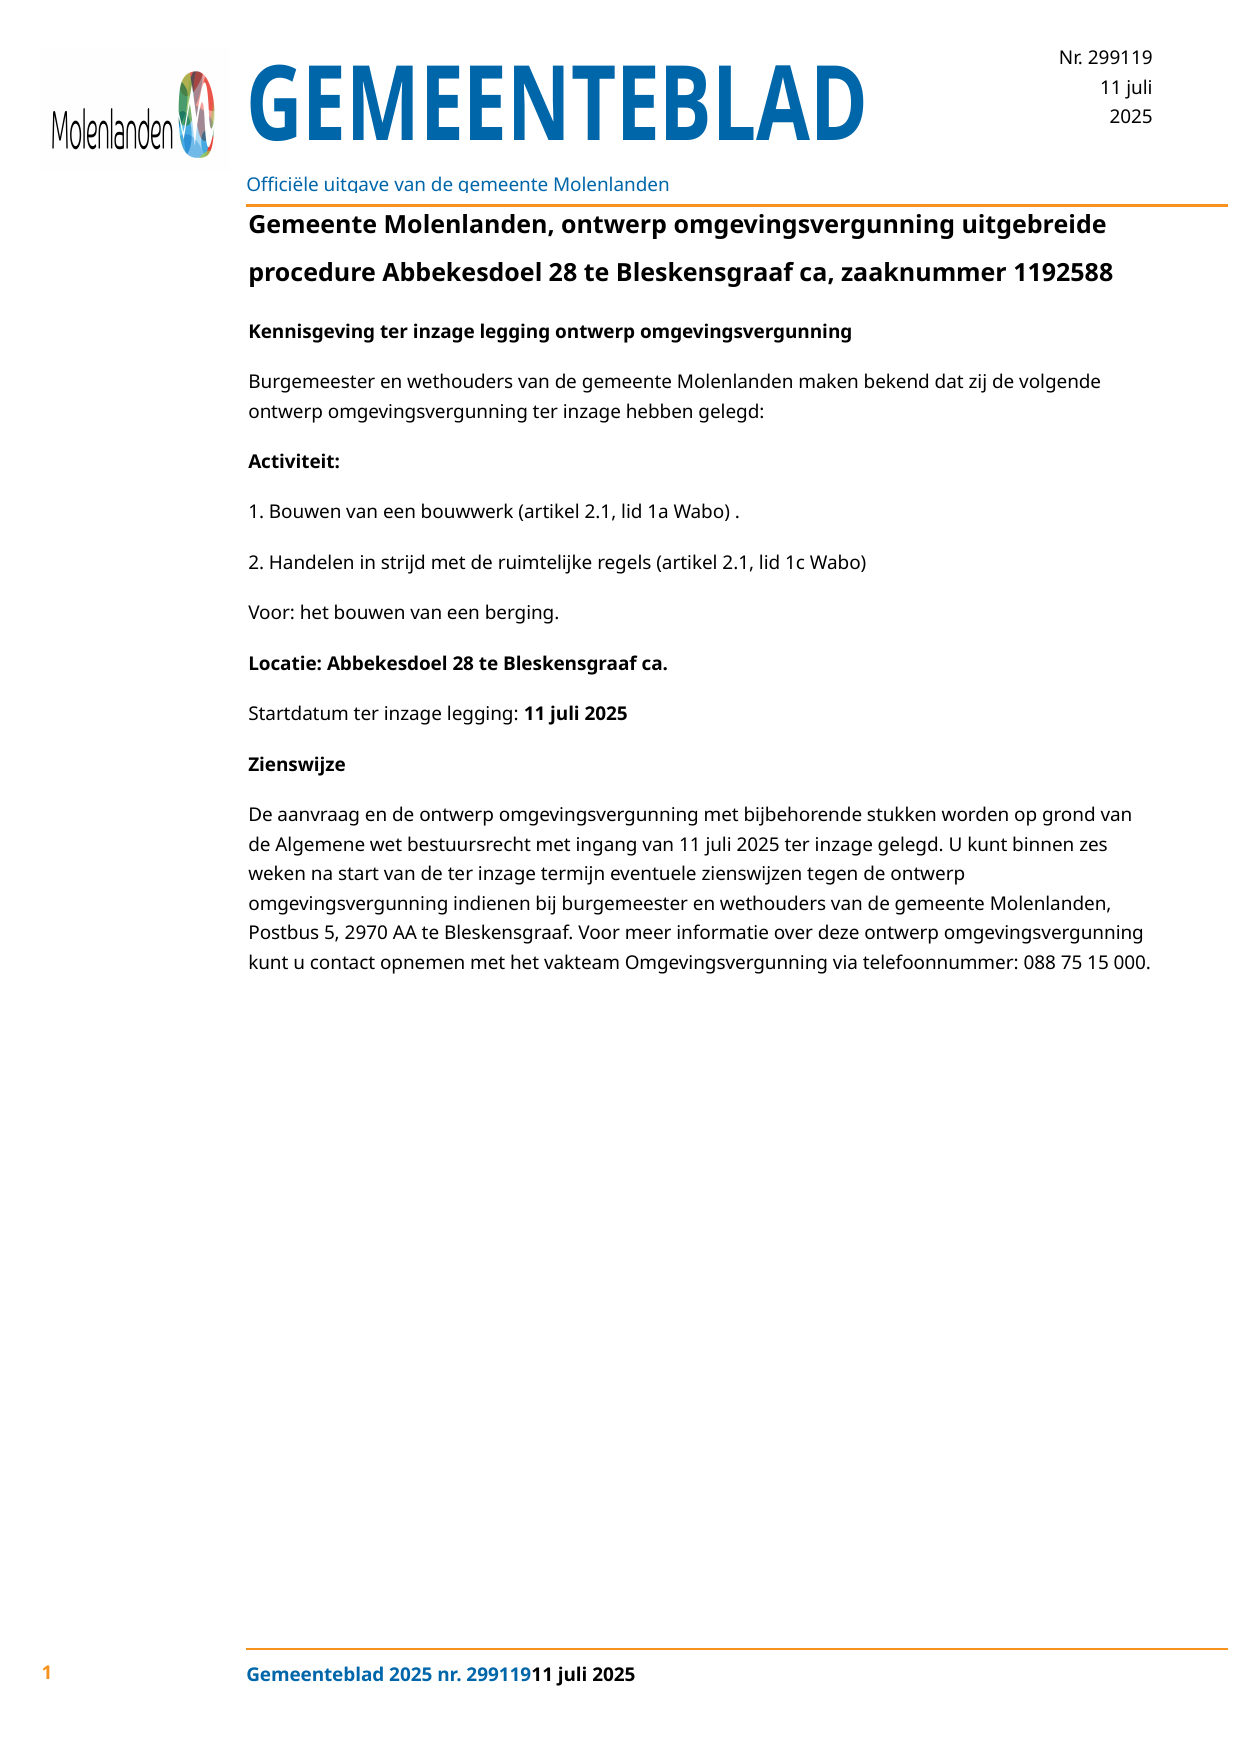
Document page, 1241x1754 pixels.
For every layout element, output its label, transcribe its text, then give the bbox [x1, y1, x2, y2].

text Locatie: Abbekesdoel 28 te Bleskensgraaf ca. [248, 650, 1152, 676]
text Gemeente Molenlanden, ontwerp omgevingsvergunning uitgebreide procedure Abbekesdoel 28 te Bleskensgraaf ca, zaaknummer 1192588 [248, 207, 1152, 288]
text Startdatum ter inzage legging: 11 juli 2025 [248, 700, 1152, 726]
text Burgemeester en wethouders van de gemeente Molenlanden maken bekend dat zij de volgende ontwerp omgevingsvergunning ter inzage hebben gelegd: [248, 368, 1152, 424]
text Zienswijze [248, 751, 1152, 777]
text De aanvraag en de ontwerp omgevingsvergunning met bijbehorende stukken worden op grond van de Algemene wet bestuursrecht met ingang van 11 juli 2025 ter inzage gelegd. U kunt binnen zes weken na start van de ter inzage termijn eventuele zienswijzen tegen de ontwerp omgevingsvergunning indienen bij burgemeester en wethouders van de gemeente Molenlanden, Postbus 5, 2970 AA te Bleskensgraaf. Voor meer informatie over deze ontwerp omgevingsvergunning kunt u contact opnemen met het vakteam Omgevingsvergunning via telefoonnummer: 088 75 15 000. [248, 801, 1152, 975]
text Activiteit: [248, 448, 1152, 474]
text Kennisgeving ter inzage legging ontwerp omgevingsvergunning [248, 318, 1152, 344]
text 1. Bouwen van een bouwwerk (artikel 2.1, lid 1a Wabo) . [248, 499, 1152, 524]
text Voor: het bouwen van een berging. [248, 599, 1152, 625]
picture [41, 47, 231, 172]
text 2. Handelen in strijd met de ruimtelijke regels (artikel 2.1, lid 1c Wabo) [248, 549, 1152, 575]
